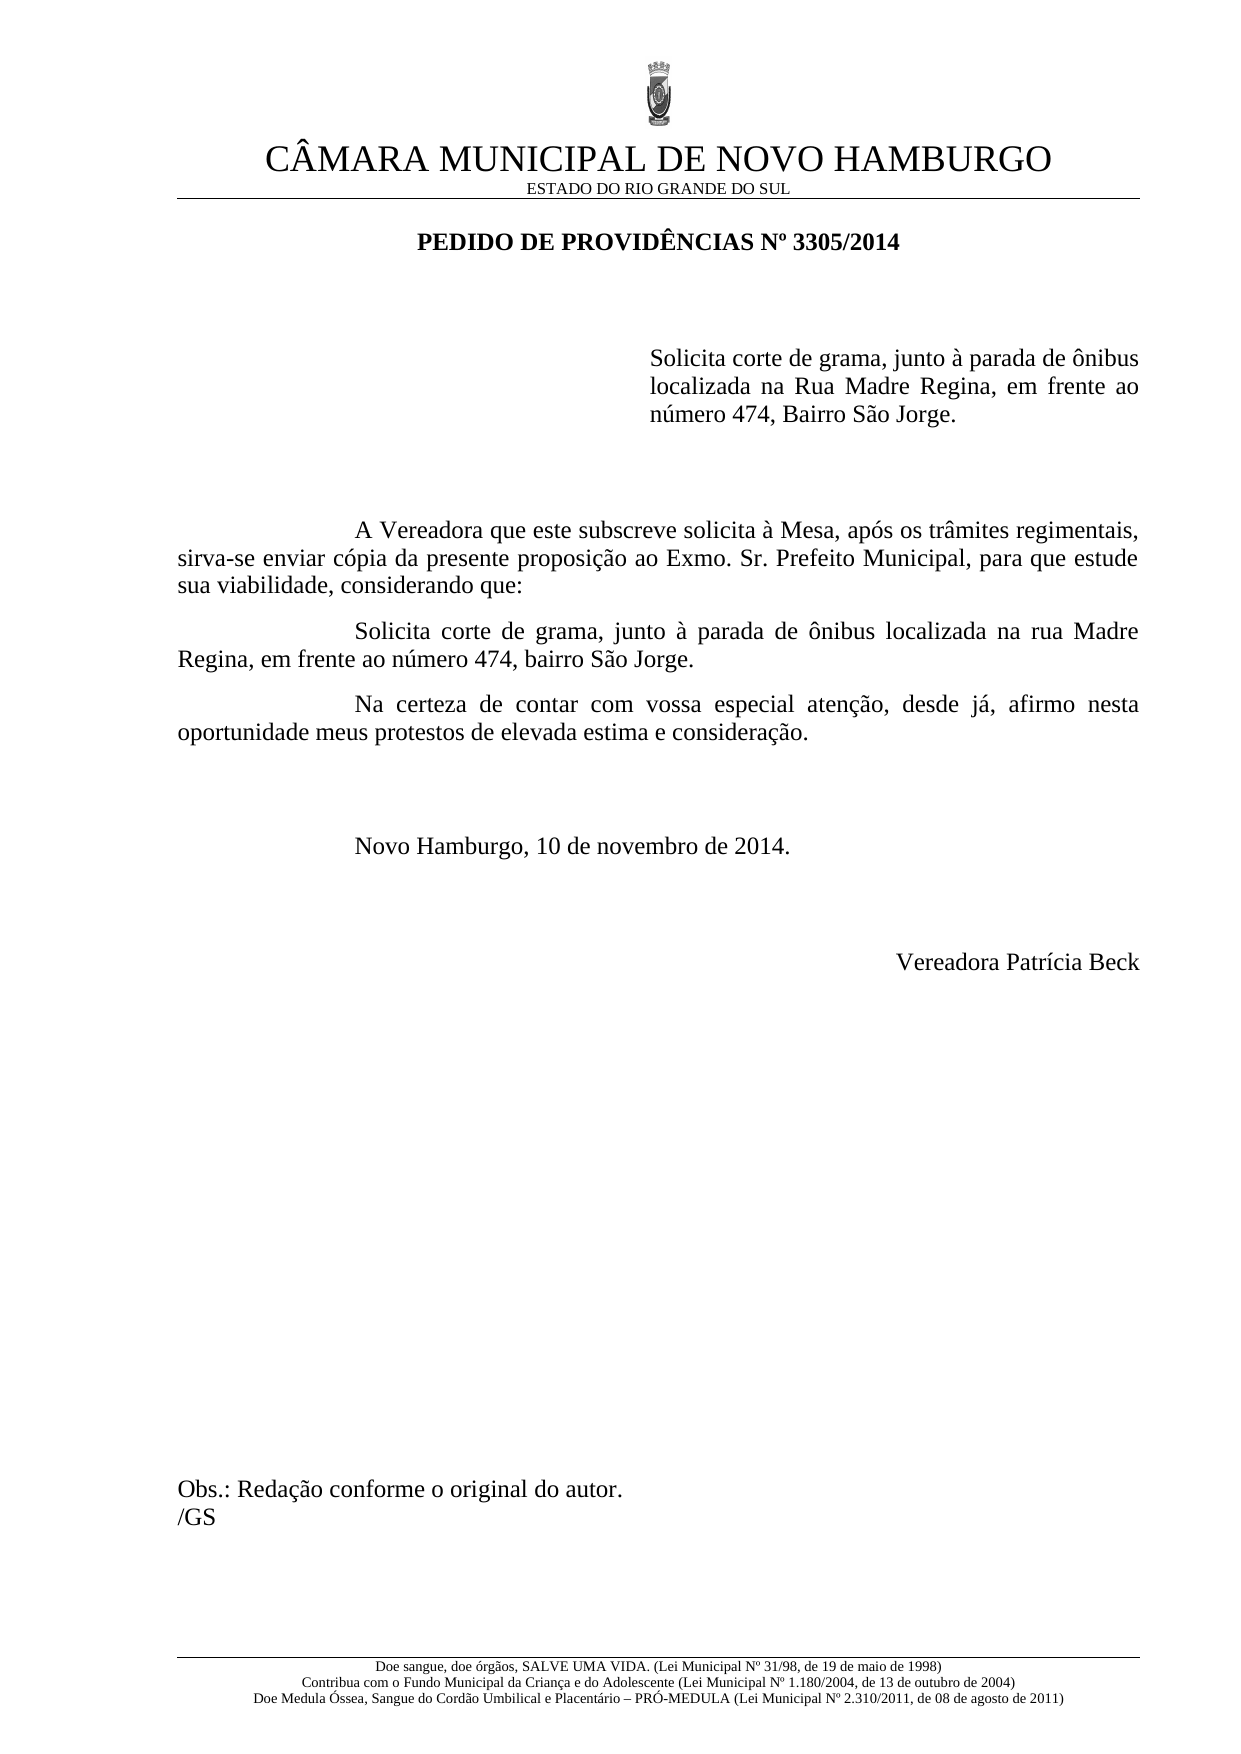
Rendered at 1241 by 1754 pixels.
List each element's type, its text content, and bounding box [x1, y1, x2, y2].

text Novo Hamburgo, 10 de novembro de 2014. [177, 832, 1140, 860]
text Obs.: Redação conforme o original do autor. [177, 1475, 1140, 1503]
text Vereadora Patrícia Beck [649, 948, 1140, 976]
text Solicita corte de grama, junto à parada de ônibus localizada na Rua Madre Regina, em frente ao número 474, Bairro São Jorge. [649, 344, 1140, 428]
text Na certeza de contar com vossa especial atenção, desde já, afirmo nesta oportunidade meus protestos de elevada estima e consideração. [177, 690, 1140, 746]
text A Vereadora que este subscreve solicita à Mesa, após os trâmites regimentais, sirva-se enviar cópia da presente proposição ao Exmo. Sr. Prefeito Municipal, para que estude sua viabilidade, considerando que: [177, 516, 1140, 599]
text PEDIDO DE PROVIDÊNCIAS Nº 3305/2014 [177, 228, 1140, 256]
text /GS [177, 1503, 1140, 1530]
text Solicita corte de grama, junto à parada de ônibus localizada na rua Madre Regina, em frente ao número 474, bairro São Jorge. [177, 617, 1140, 672]
